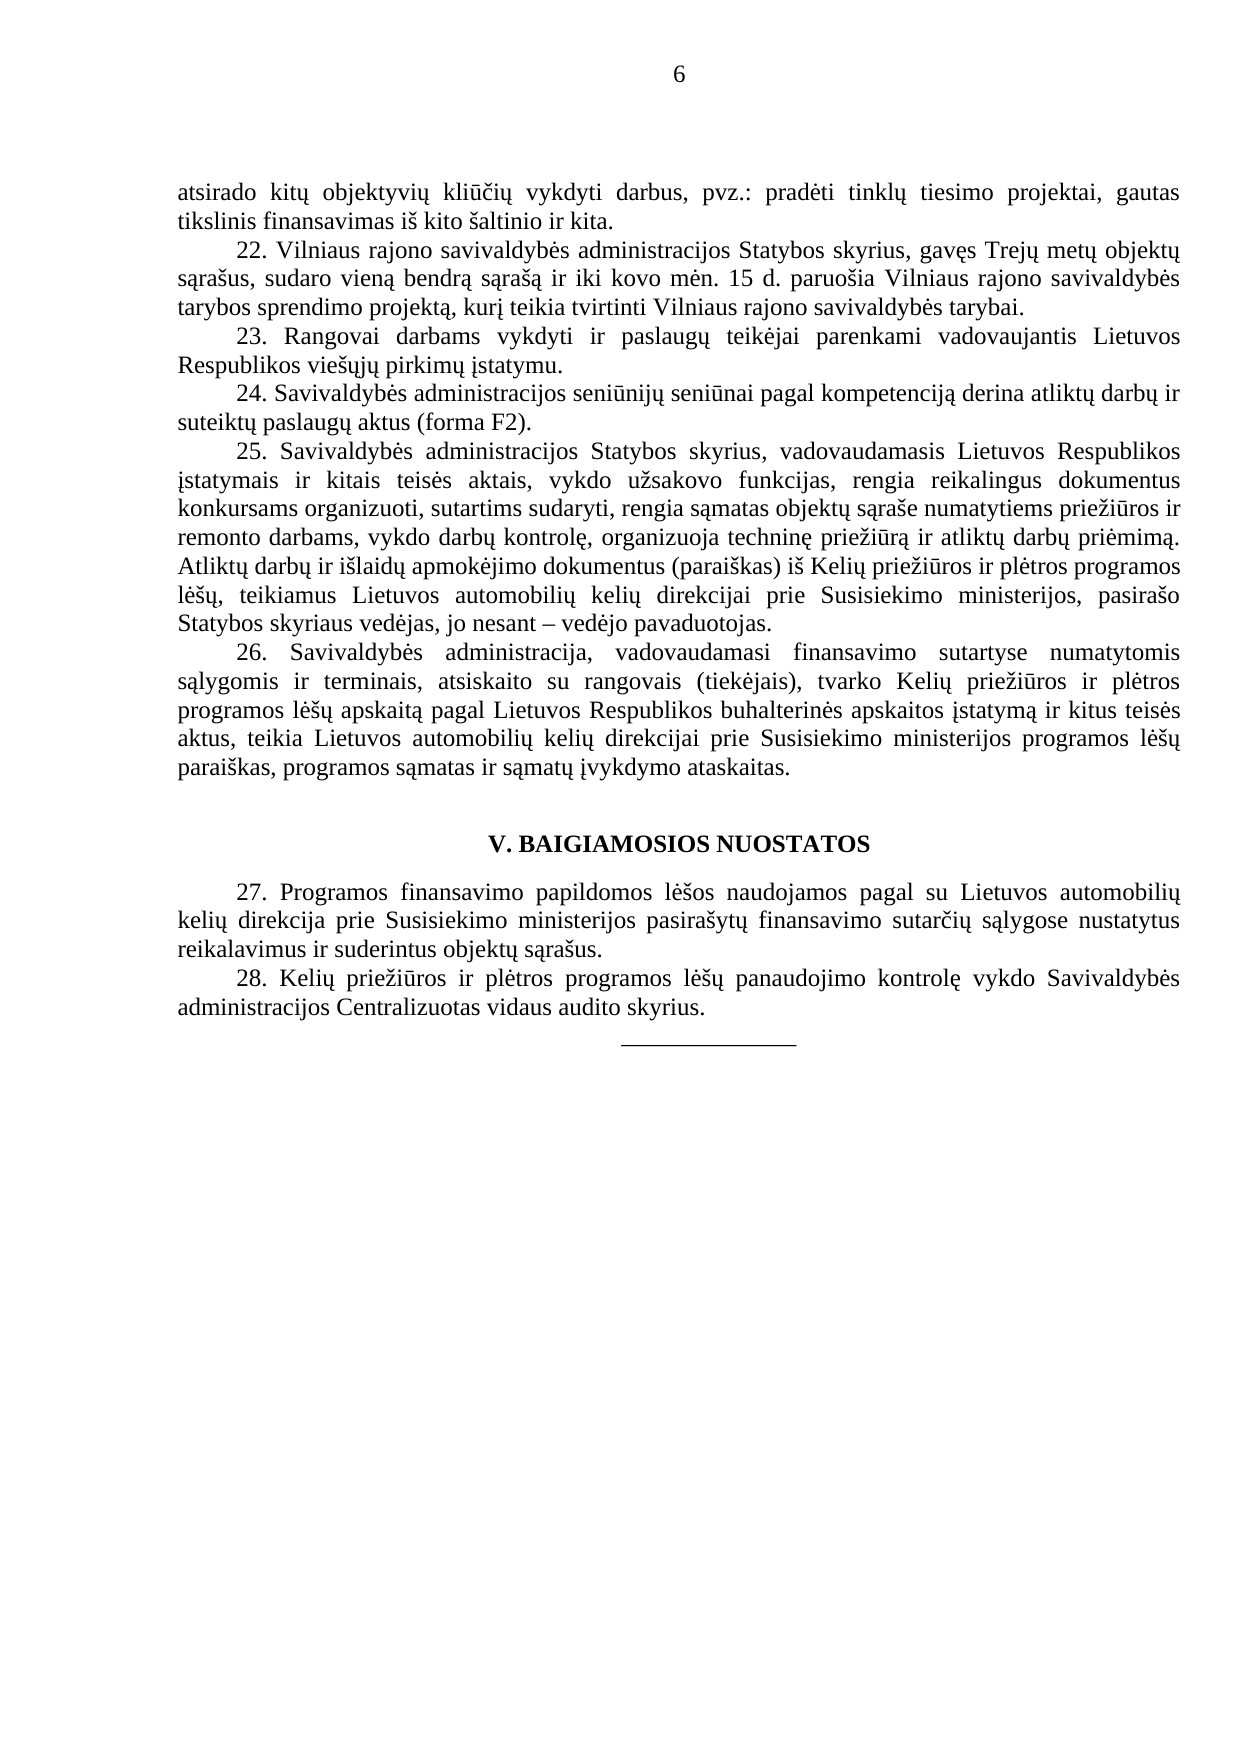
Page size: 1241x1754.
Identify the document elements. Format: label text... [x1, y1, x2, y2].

text 28. Kelių priežiūros ir plėtros programos lėšų panaudojimo kontrolę vykdo Savivaldybės administracijos Centralizuotas vidaus audito skyrius. [177, 963, 1181, 1021]
text 23. Rangovai darbams vykdyti ir paslaugų teikėjai parenkami vadovaujantis Lietuvos Respublikos viešųjų pirkimų įstatymu. [177, 321, 1181, 378]
text 22. Vilniaus rajono savivaldybės administracijos Statybos skyrius, gavęs Trejų metų objektų sąrašus, sudaro vieną bendrą sąrašą ir iki kovo mėn. 15 d. paruošia Vilniaus rajono savivaldybės tarybos sprendimo projektą, kurį teikia tvirtinti Vilniaus rajono savivaldybės tarybai. [177, 235, 1181, 321]
text atsirado kitų objektyvių kliūčių vykdyti darbus, pvz.: pradėti tinklų tiesimo projektai, gautas tikslinis finansavimas iš kito šaltinio ir kita. [177, 177, 1181, 235]
text 25. Savivaldybės administracijos Statybos skyrius, vadovaudamasis Lietuvos Respublikos įstatymais ir kitais teisės aktais, vykdo užsakovo funkcijas, rengia reikalingus dokumentus konkursams organizuoti, sutartims sudaryti, rengia sąmatas objektų sąraše numatytiems priežiūros ir remonto darbams, vykdo darbų kontrolę, organizuoja techninę priežiūrą ir atliktų darbų priėmimą. Atliktų darbų ir išlaidų apmokėjimo dokumentus (paraiškas) iš Kelių priežiūros ir plėtros programos lėšų, teikiamus Lietuvos automobilių kelių direkcijai prie Susisiekimo ministerijos, pasirašo Statybos skyriaus vedėjas, jo nesant – vedėjo pavaduotojas. [177, 436, 1181, 637]
text ______________ [177, 1021, 1181, 1049]
text 26. Savivaldybės administracija, vadovaudamasi finansavimo sutartyse numatytomis sąlygomis ir terminais, atsiskaito su rangovais (tiekėjais), tvarko Kelių priežiūros ir plėtros programos lėšų apskaitą pagal Lietuvos Respublikos buhalterinės apskaitos įstatymą ir kitus teisės aktus, teikia Lietuvos automobilių kelių direkcijai prie Susisiekimo ministerijos programos lėšų paraiškas, programos sąmatas ir sąmatų įvykdymo ataskaitas. [177, 637, 1181, 781]
text 24. Savivaldybės administracijos seniūnijų seniūnai pagal kompetenciją derina atliktų darbų ir suteiktų paslaugų aktus (forma F2). [177, 378, 1181, 436]
text V. BAIGIAMOSIOS NUOSTATOS [177, 829, 1181, 858]
text 27. Programos finansavimo papildomos lėšos naudojamos pagal su Lietuvos automobilių kelių direkcija prie Susisiekimo ministerijos pasirašytų finansavimo sutarčių sąlygose nustatytus reikalavimus ir suderintus objektų sąrašus. [177, 877, 1181, 963]
